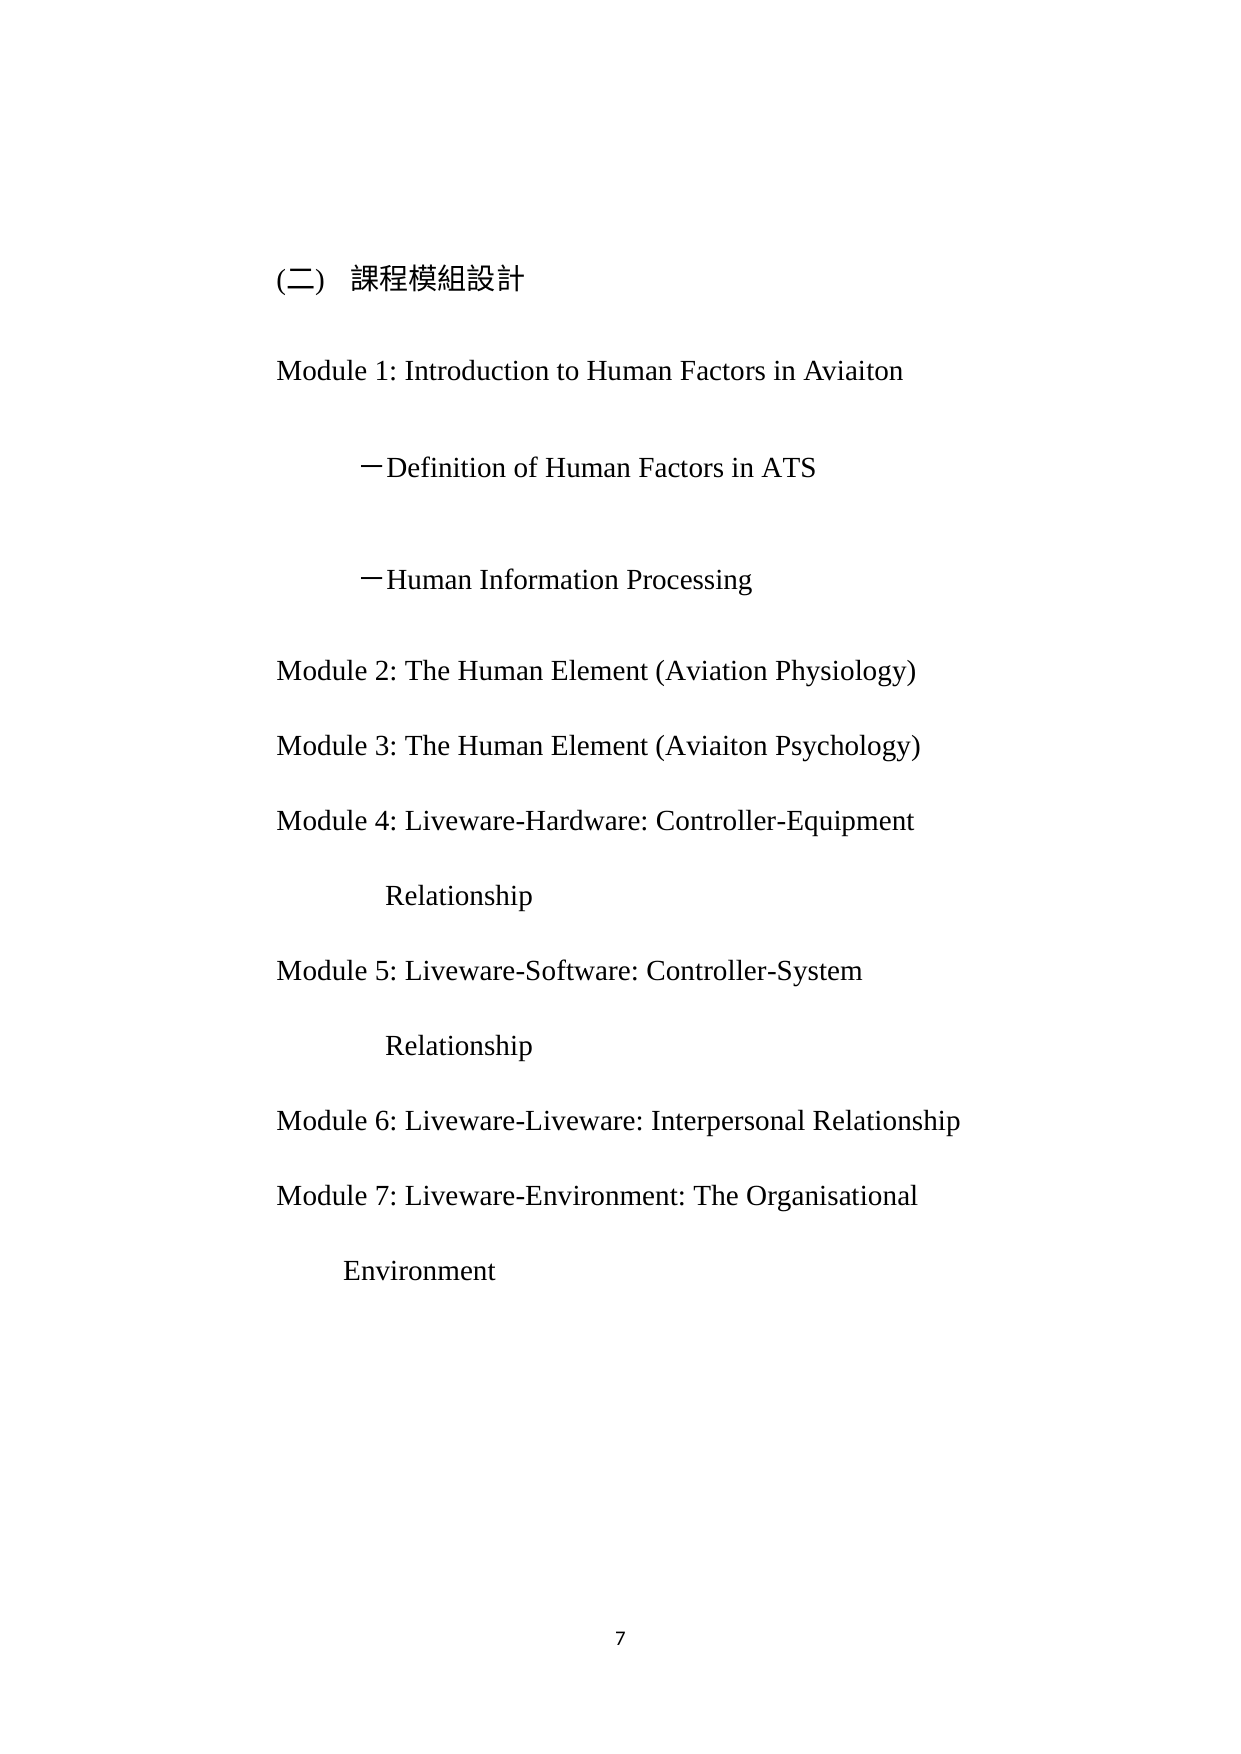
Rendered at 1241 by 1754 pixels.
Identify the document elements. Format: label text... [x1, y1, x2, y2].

subtitle Module 4: Liveware-Hardware: Controller-Equipment [276, 802, 950, 839]
subtitle Relationship [335, 877, 553, 914]
text －Definition of Human Factors in ATS [335, 427, 955, 502]
subtitle Module 7: Liveware-Environment: The Organisational [276, 1177, 964, 1214]
subtitle Module 6: Liveware-Liveware: Interpersonal Relationship [276, 1102, 1038, 1139]
subtitle Relationship [335, 1027, 553, 1064]
subtitle Module 5: Liveware-Software: Controller-System [276, 952, 906, 989]
text －Human Information Processing [335, 539, 837, 614]
subtitle Module 1: Introduction to Human Factors in Aviaiton [276, 352, 976, 389]
subtitle Module 2: The Human Element (Aviation Physiology) [276, 652, 950, 689]
list 課程模組設計 [276, 239, 1053, 314]
subtitle Environment [276, 1252, 1053, 1289]
subtitle Module 3: The Human Element (Aviaiton Psychology) [276, 727, 950, 764]
